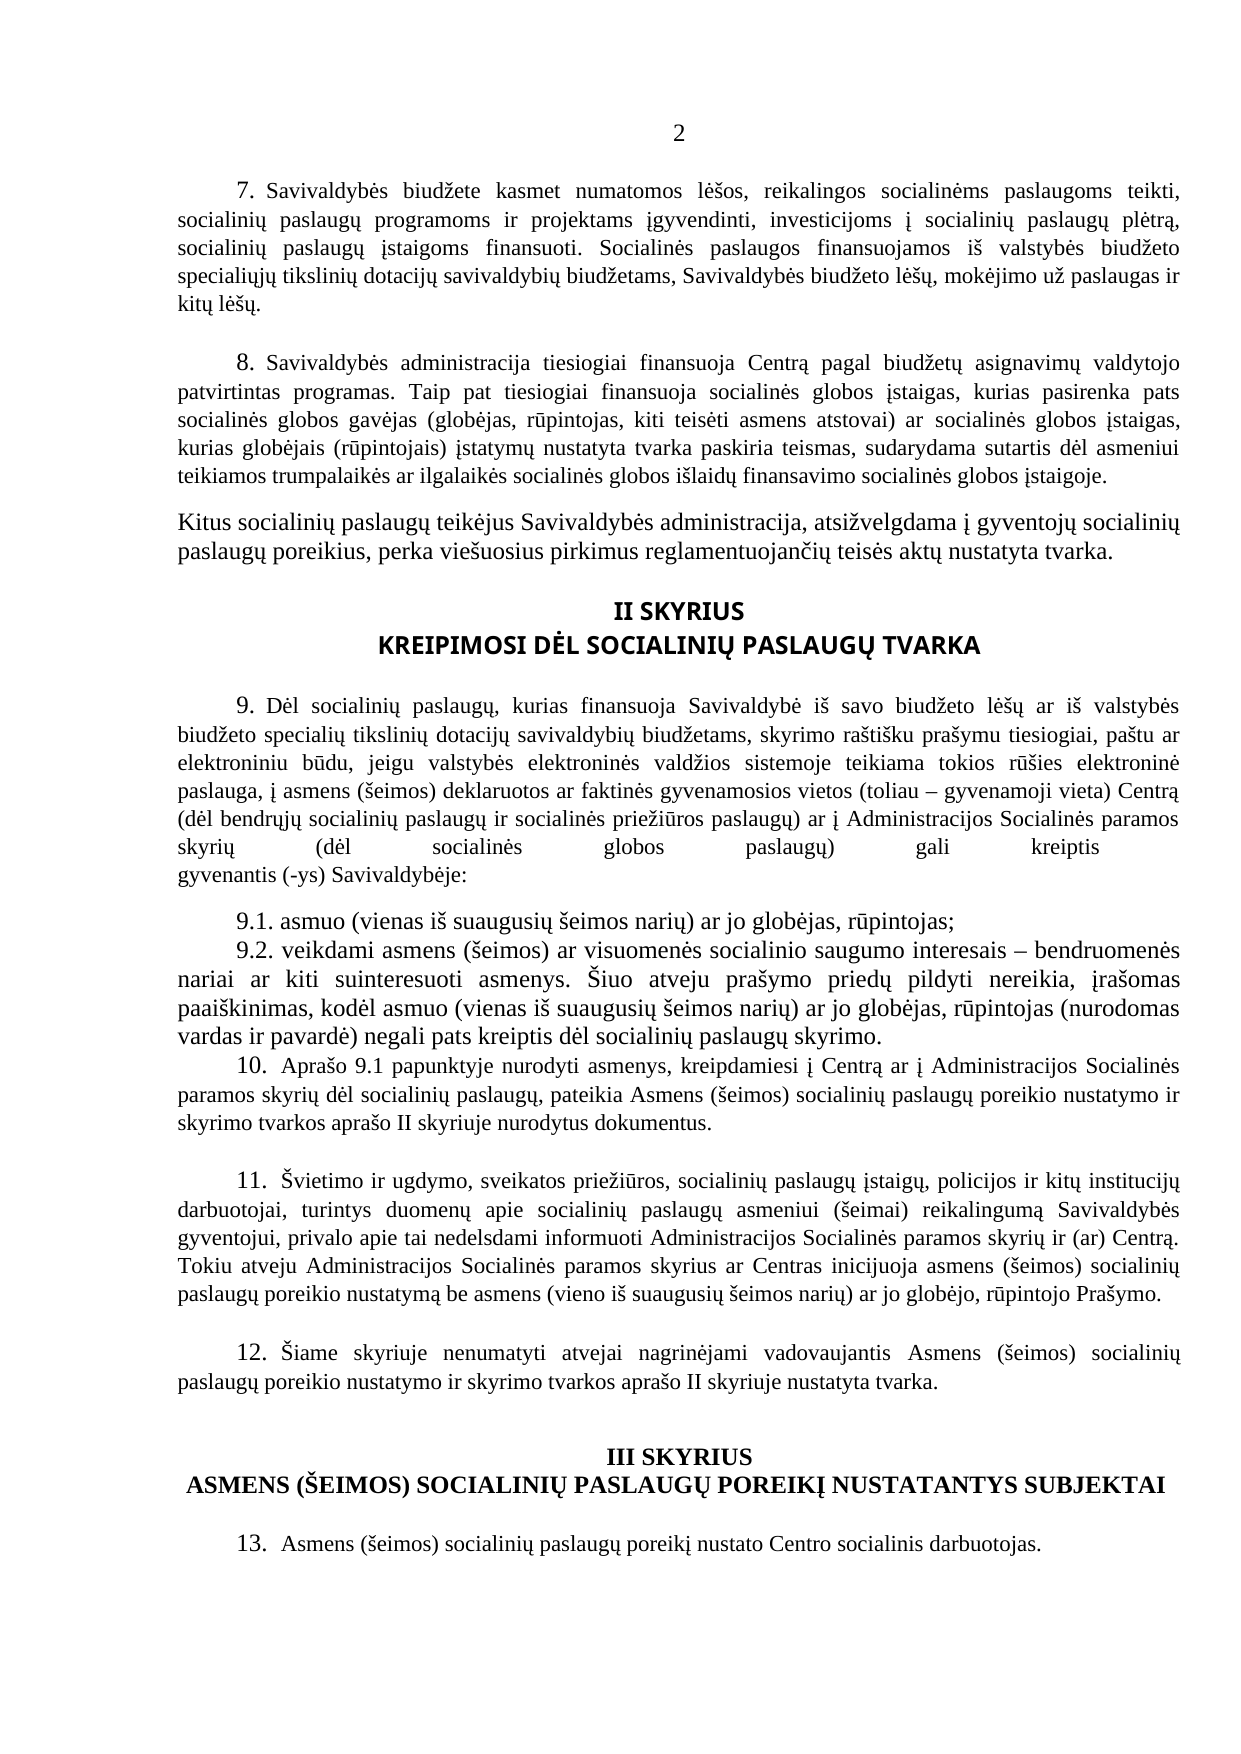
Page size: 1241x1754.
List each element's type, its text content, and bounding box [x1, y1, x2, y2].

text 11. Švietimo ir ugdymo, sveikatos priežiūros, socialinių paslaugų įstaigų, policijos ir kitų institucijų darbuotojai, turintys duomenų apie socialinių paslaugų asmeniui (šeimai) reikalingumą Savivaldybės gyventojui, privalo apie tai nedelsdami informuoti Administracijos Socialinės paramos skyrių ir (ar) Centrą. Tokiu atveju Administracijos Socialinės paramos skyrius ar Centras inicijuoja asmens (šeimos) socialinių paslaugų poreikio nustatymą be asmens (vieno iš suaugusių šeimos narių) ar jo globėjo, rūpintojo Prašymo. [177, 1166, 1181, 1307]
text 9.1. asmuo (vienas iš suaugusių šeimos narių) ar jo globėjas, rūpintojas; [177, 906, 1181, 935]
text II SKYRIUS [177, 593, 1181, 627]
text 13. Asmens (šeimos) socialinių paslaugų poreikį nustato Centro socialinis darbuotojas. [177, 1528, 1181, 1557]
text 9. Dėl socialinių paslaugų, kurias finansuoja Savivaldybė iš savo biudžeto lėšų ar iš valstybės biudžeto specialių tikslinių dotacijų savivaldybių biudžetams, skyrimo raštišku prašymu tiesiogiai, paštu ar elektroniniu būdu, jeigu valstybės elektroninės valdžios sistemoje teikiama tokios rūšies elektroninė paslauga, į asmens (šeimos) deklaruotos ar faktinės gyvenamosios vietos (toliau – gyvenamoji vieta) Centrą (dėl bendrųjų socialinių paslaugų ir socialinės priežiūros paslaugų) ar į Administracijos Socialinės paramos skyrių (dėl socialinės globos paslaugų) gali kreiptis gyvenantis (-ys) Savivaldybėje: [177, 690, 1181, 888]
text KREIPIMOSI DĖL SOCIALINIŲ PASLAUGŲ TVARKA [177, 627, 1181, 662]
text 7. Savivaldybės biudžete kasmet numatomos lėšos, reikalingos socialinėms paslaugoms teikti, socialinių paslaugų programoms ir projektams įgyvendinti, investicijoms į socialinių paslaugų plėtrą, socialinių paslaugų įstaigoms finansuoti. Socialinės paslaugos finansuojamos iš valstybės biudžeto specialiųjų tikslinių dotacijų savivaldybių biudžetams, Savivaldybės biudžeto lėšų, mokėjimo už paslaugas ir kitų lėšų. [177, 176, 1181, 317]
text Kitus socialinių paslaugų teikėjus Savivaldybės administracija, atsižvelgdama į gyventojų socialinių paslaugų poreikius, perka viešuosius pirkimus reglamentuojančių teisės aktų nustatyta tvarka. [177, 507, 1181, 565]
text ASMENS (ŠEIMOS) SOCIALINIŲ PASLAUGŲ POREIKĮ NUSTATANTYS SUBJEKTAI [177, 1470, 1181, 1499]
text 10. Aprašo 9.1 papunktyje nurodyti asmenys, kreipdamiesi į Centrą ar į Administracijos Socialinės paramos skyrių dėl socialinių paslaugų, pateikia Asmens (šeimos) socialinių paslaugų poreikio nustatymo ir skyrimo tvarkos aprašo II skyriuje nurodytus dokumentus. [177, 1050, 1181, 1135]
text III SKYRIUS [177, 1442, 1181, 1470]
text 12. Šiame skyriuje nenumatyti atvejai nagrinėjami vadovaujantis Asmens (šeimos) socialinių paslaugų poreikio nustatymo ir skyrimo tvarkos aprašo II skyriuje nustatyta tvarka. [177, 1337, 1181, 1394]
text 9.2. veikdami asmens (šeimos) ar visuomenės socialinio saugumo interesais – bendruomenės nariai ar kiti suinteresuoti asmenys. Šiuo atveju prašymo priedų pildyti nereikia, įrašomas paaiškinimas, kodėl asmuo (vienas iš suaugusių šeimos narių) ar jo globėjas, rūpintojas (nurodomas vardas ir pavardė) negali pats kreiptis dėl socialinių paslaugų skyrimo. [177, 935, 1181, 1050]
text 8. Savivaldybės administracija tiesiogiai finansuoja Centrą pagal biudžetų asignavimų valdytojo patvirtintas programas. Taip pat tiesiogiai finansuoja socialinės globos įstaigas, kurias pasirenka pats socialinės globos gavėjas (globėjas, rūpintojas, kiti teisėti asmens atstovai) ar socialinės globos įstaigas, kurias globėjais (rūpintojais) įstatymų nustatyta tvarka paskiria teismas, sudarydama sutartis dėl asmeniui teikiamos trumpalaikės ar ilgalaikės socialinės globos išlaidų finansavimo socialinės globos įstaigoje. [177, 347, 1181, 489]
